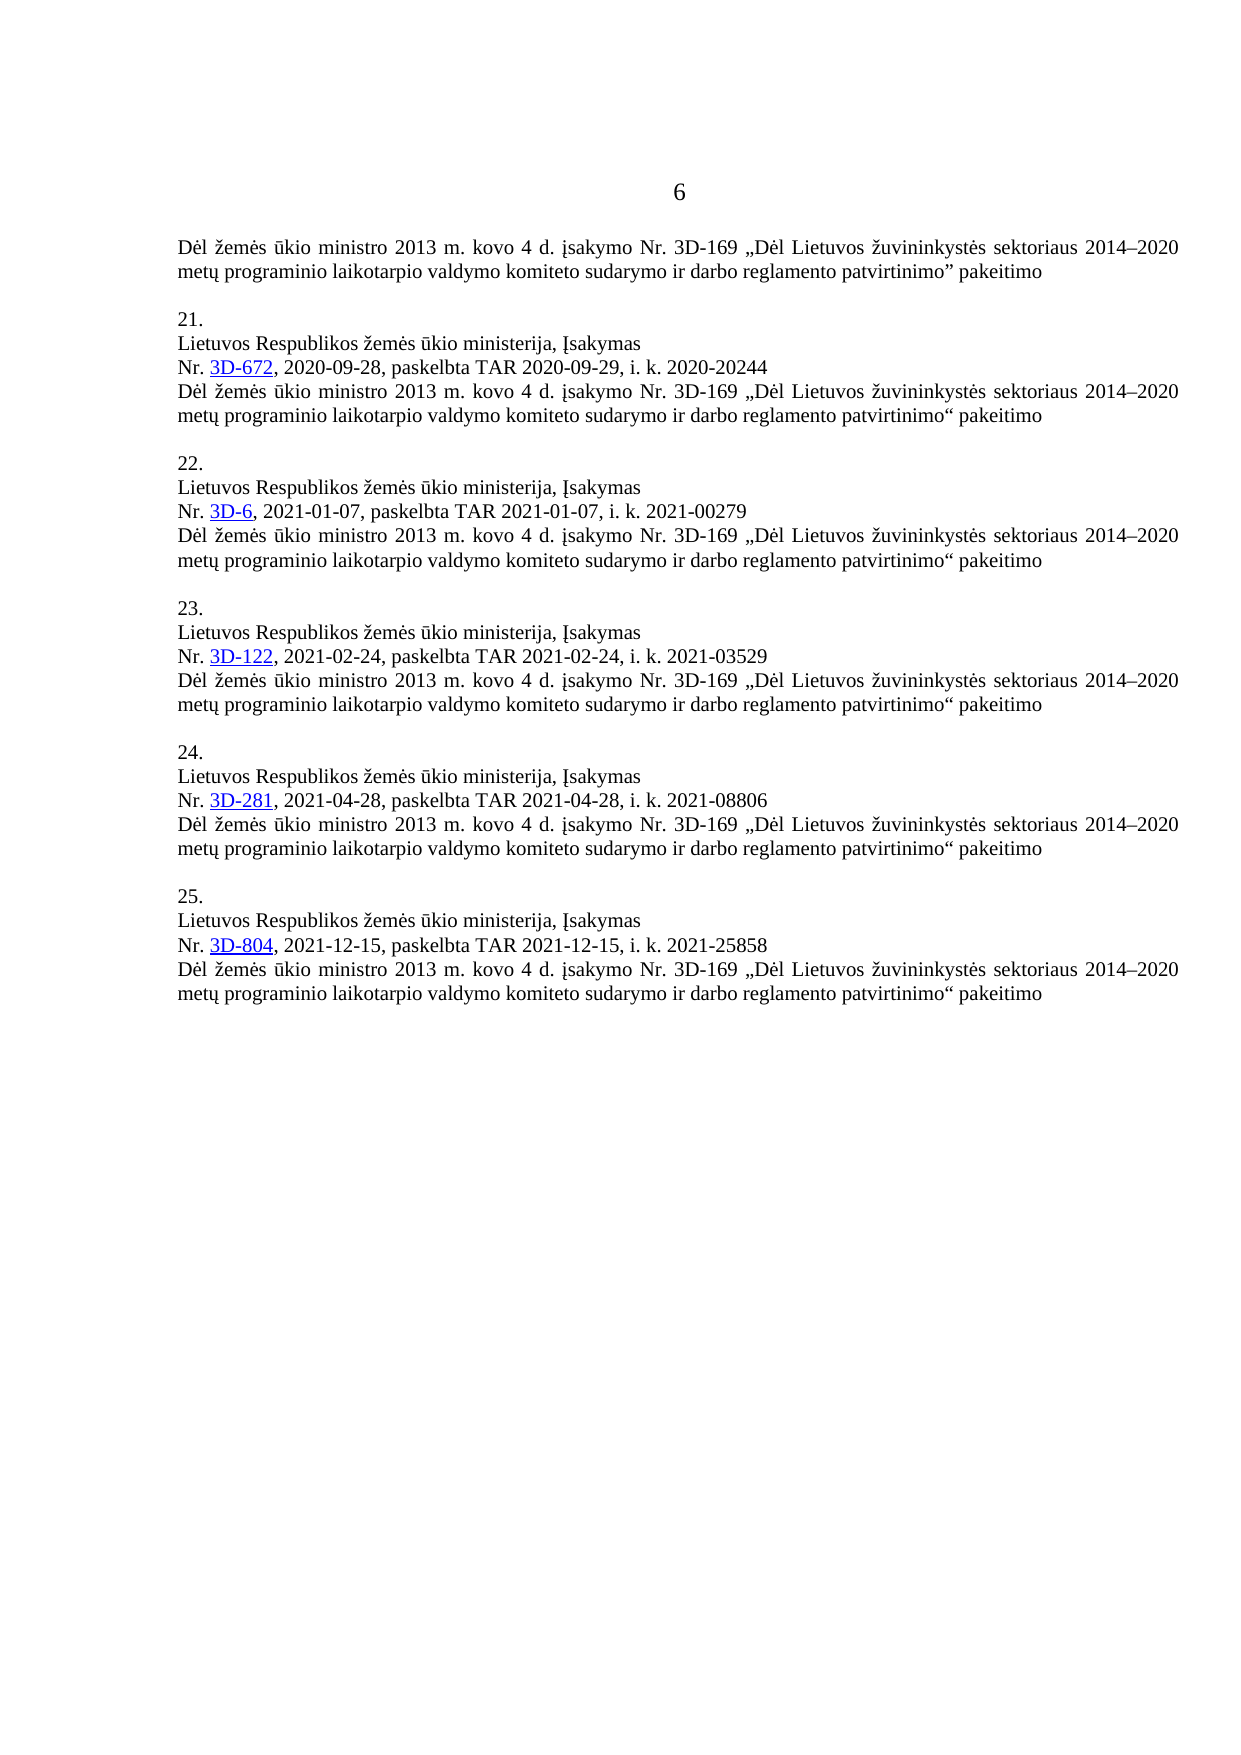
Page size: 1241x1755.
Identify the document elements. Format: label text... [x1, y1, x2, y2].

text 24. [177, 740, 1181, 764]
text Nr. 3D-672, 2020-09-28, paskelbta TAR 2020-09-29, i. k. 2020-20244 [177, 355, 1181, 379]
text 22. [177, 451, 1181, 475]
text Dėl žemės ūkio ministro 2013 m. kovo 4 d. įsakymo Nr. 3D-169 „Dėl Lietuvos žuvininkystės sektoriaus 2014–2020 metų programinio laikotarpio valdymo komiteto sudarymo ir darbo reglamento patvirtinimo“ pakeitimo [177, 379, 1181, 427]
text Lietuvos Respublikos žemės ūkio ministerija, Įsakymas [177, 331, 1181, 355]
text Nr. 3D-281, 2021-04-28, paskelbta TAR 2021-04-28, i. k. 2021-08806 [177, 788, 1181, 812]
text Lietuvos Respublikos žemės ūkio ministerija, Įsakymas [177, 908, 1181, 932]
text Dėl žemės ūkio ministro 2013 m. kovo 4 d. įsakymo Nr. 3D-169 „Dėl Lietuvos žuvininkystės sektoriaus 2014–2020 metų programinio laikotarpio valdymo komiteto sudarymo ir darbo reglamento patvirtinimo“ pakeitimo [177, 668, 1181, 716]
text 25. [177, 884, 1181, 908]
text Lietuvos Respublikos žemės ūkio ministerija, Įsakymas [177, 620, 1181, 644]
text Dėl žemės ūkio ministro 2013 m. kovo 4 d. įsakymo Nr. 3D-169 „Dėl Lietuvos žuvininkystės sektoriaus 2014–2020 metų programinio laikotarpio valdymo komiteto sudarymo ir darbo reglamento patvirtinimo“ pakeitimo [177, 957, 1181, 1005]
text Dėl žemės ūkio ministro 2013 m. kovo 4 d. įsakymo Nr. 3D-169 „Dėl Lietuvos žuvininkystės sektoriaus 2014–2020 metų programinio laikotarpio valdymo komiteto sudarymo ir darbo reglamento patvirtinimo“ pakeitimo [177, 523, 1181, 572]
text Lietuvos Respublikos žemės ūkio ministerija, Įsakymas [177, 764, 1181, 788]
text Lietuvos Respublikos žemės ūkio ministerija, Įsakymas [177, 475, 1181, 499]
text 23. [177, 596, 1181, 620]
text Dėl žemės ūkio ministro 2013 m. kovo 4 d. įsakymo Nr. 3D-169 „Dėl Lietuvos žuvininkystės sektoriaus 2014–2020 metų programinio laikotarpio valdymo komiteto sudarymo ir darbo reglamento patvirtinimo” pakeitimo [177, 235, 1181, 283]
text Dėl žemės ūkio ministro 2013 m. kovo 4 d. įsakymo Nr. 3D-169 „Dėl Lietuvos žuvininkystės sektoriaus 2014–2020 metų programinio laikotarpio valdymo komiteto sudarymo ir darbo reglamento patvirtinimo“ pakeitimo [177, 812, 1181, 860]
text Nr. 3D-804, 2021-12-15, paskelbta TAR 2021-12-15, i. k. 2021-25858 [177, 932, 1181, 957]
text Nr. 3D-6, 2021-01-07, paskelbta TAR 2021-01-07, i. k. 2021-00279 [177, 499, 1181, 523]
text Nr. 3D-122, 2021-02-24, paskelbta TAR 2021-02-24, i. k. 2021-03529 [177, 644, 1181, 668]
text 21. [177, 307, 1181, 331]
